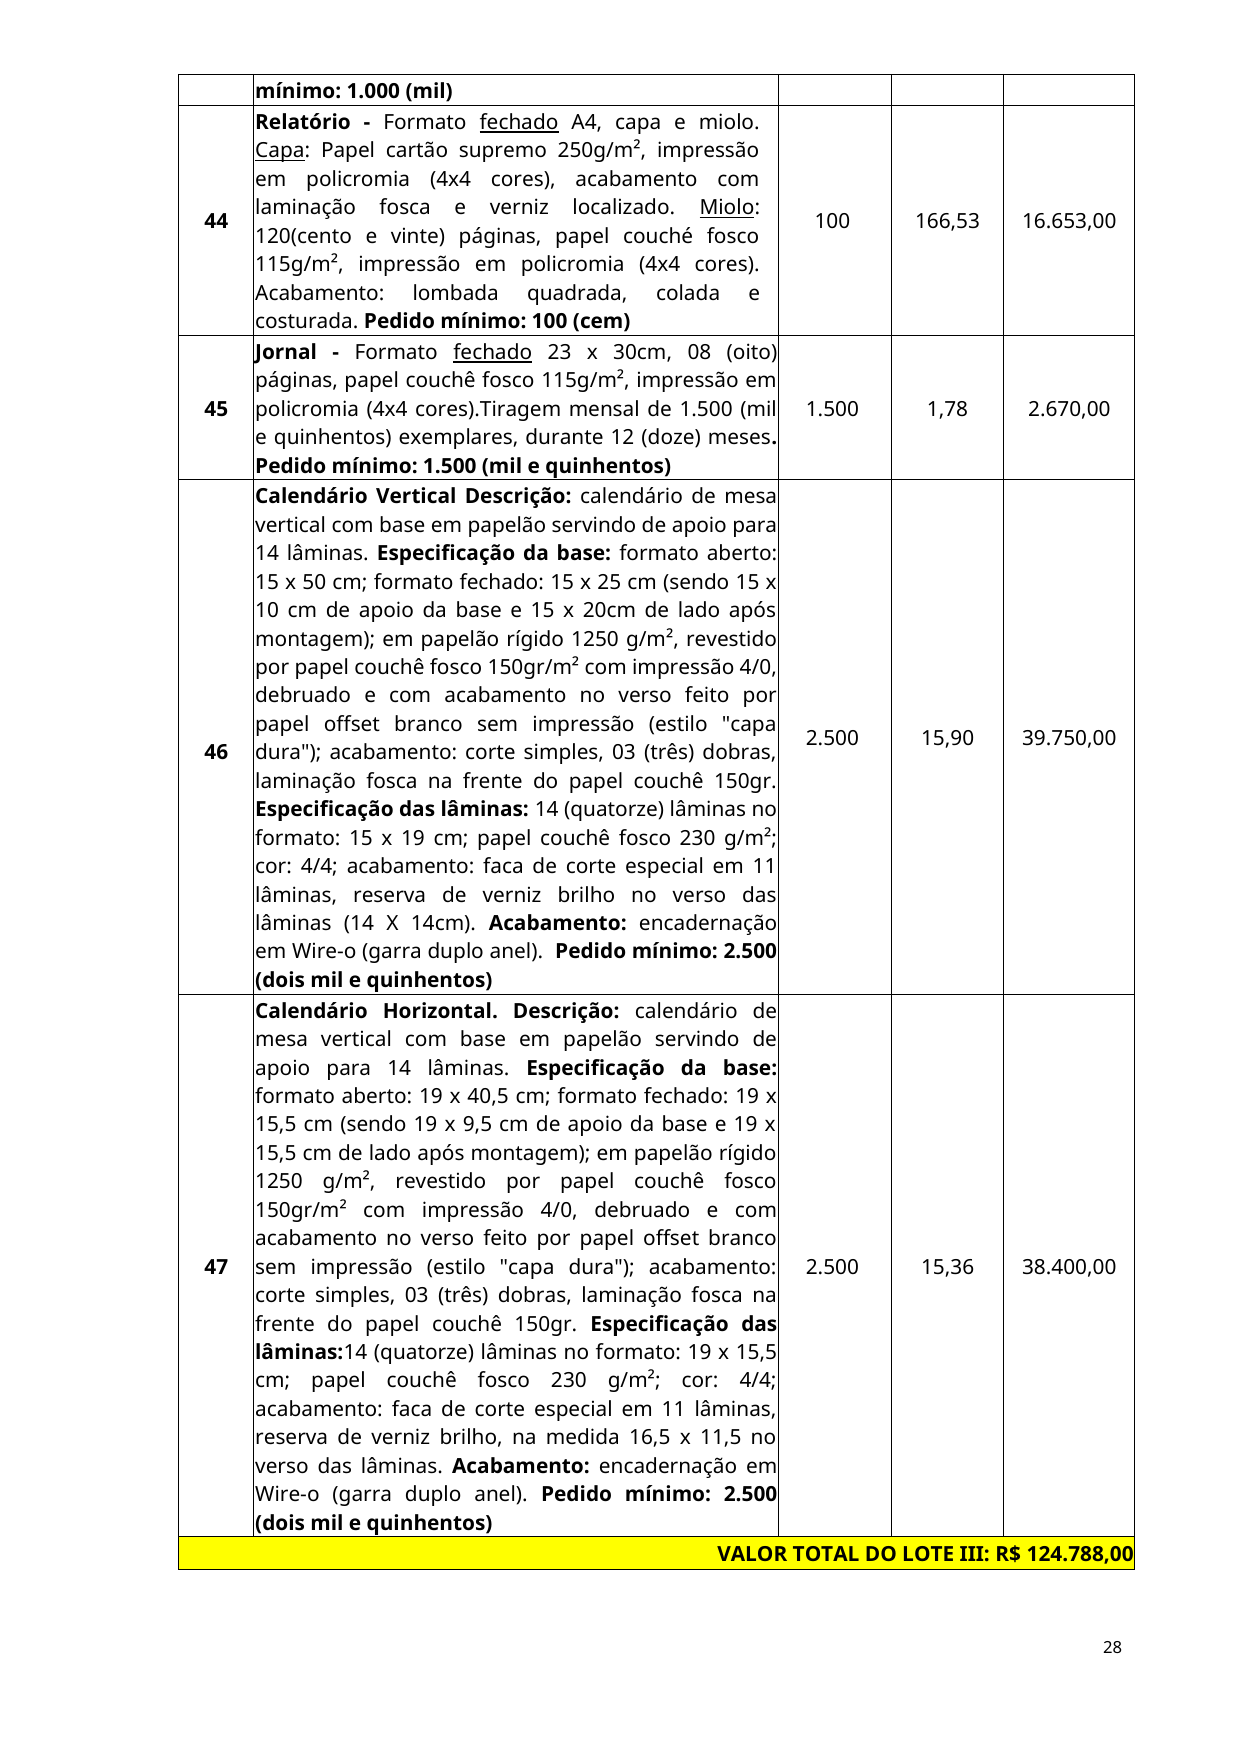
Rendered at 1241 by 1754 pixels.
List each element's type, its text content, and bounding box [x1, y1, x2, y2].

table_cell 44 [179, 106, 253, 334]
table_cell 1.500 [779, 336, 891, 479]
table_cell [1004, 75, 1134, 105]
table_cell mínimo: 1.000 (mil) [254, 75, 778, 105]
table_cell 45 [179, 336, 253, 479]
table_cell 15,36 [892, 995, 1003, 1536]
table_cell 46 [179, 480, 253, 993]
table_cell 2.670,00 [1004, 336, 1134, 479]
table_cell [179, 75, 253, 105]
table_cell 100 [779, 106, 891, 334]
table_cell 15,90 [892, 480, 1003, 993]
table_cell 47 [179, 995, 253, 1536]
table_cell 166,53 [892, 106, 1003, 334]
table_cell Relatório - Formato fechado A4, capa e miolo. Capa: Papel cartão supremo 250g/m², impressão em policromia (4x4 cores), acabamento com laminação fosca e verniz localizado. Miolo: 120(cento e vinte) páginas, papel couché fosco 115g/m², impressão em policromia (4x4 cores). Acabamento: lombada quadrada, colada e costurada. Pedido mínimo: 100 (cem) [254, 106, 778, 334]
table_cell 38.400,00 [1004, 995, 1134, 1536]
table_cell 1,78 [892, 336, 1003, 479]
table_cell 39.750,00 [1004, 480, 1134, 993]
table_cell 16.653,00 [1004, 106, 1134, 334]
table_cell 2.500 [779, 995, 891, 1536]
table_cell [779, 75, 891, 105]
table_cell VALOR TOTAL DO LOTE III: R$ 124.788,00 [179, 1537, 1134, 1569]
table_cell [892, 75, 1003, 105]
table_cell Jornal - Formato fechado 23 x 30cm, 08 (oito) páginas, papel couchê fosco 115g/m², impressão em policromia (4x4 cores).Tiragem mensal de 1.500 (mil e quinhentos) exemplares, durante 12 (doze) meses. Pedido mínimo: 1.500 (mil e quinhentos) [254, 336, 778, 479]
table_cell 2.500 [779, 480, 891, 993]
